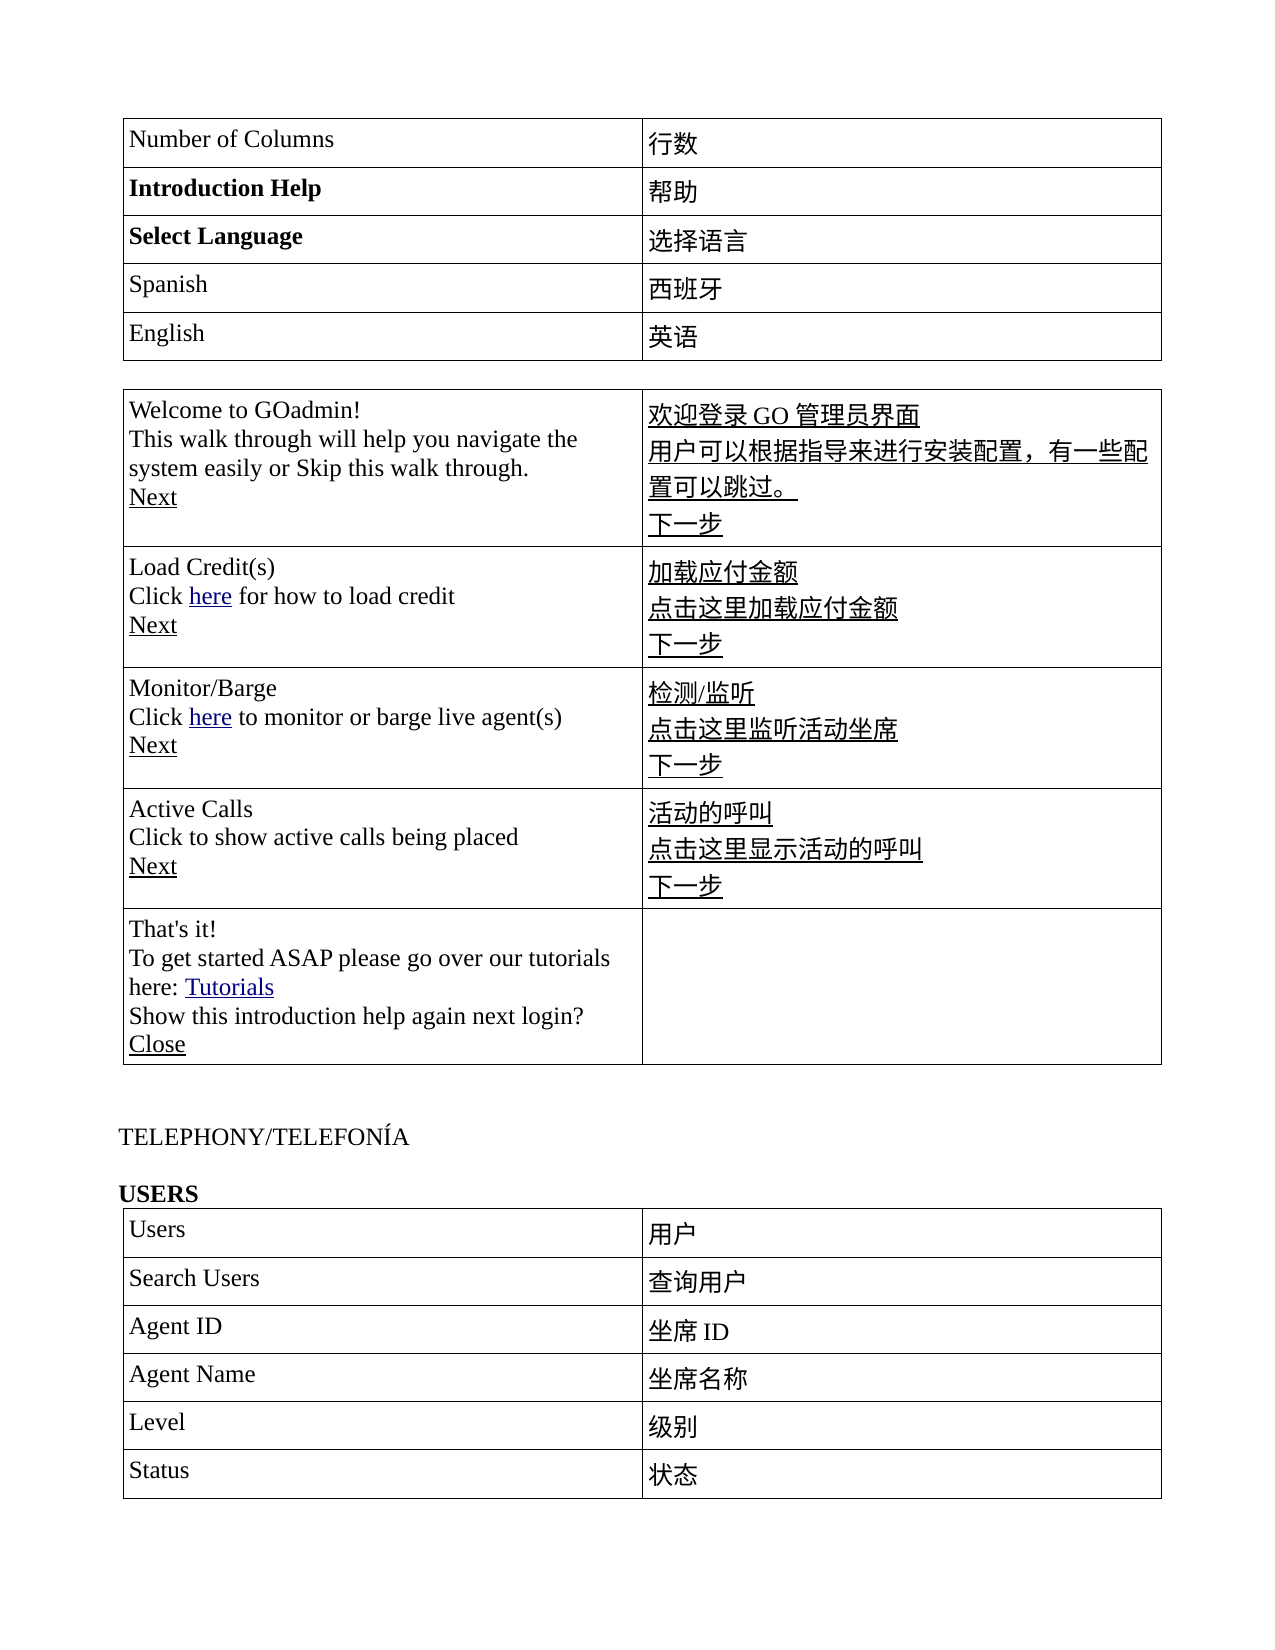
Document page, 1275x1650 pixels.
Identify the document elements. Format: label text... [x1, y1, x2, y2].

table_header Users [124, 1209, 642, 1256]
table_cell Load Credit(s) Click here for how to load credit Next [124, 547, 642, 667]
table_cell 查询用户 [643, 1258, 1161, 1305]
table_cell 英语 [643, 313, 1161, 360]
table_cell Monitor/Barge Click here to monitor or barge live agent(s) Next [124, 668, 642, 787]
table_cell Level [124, 1402, 642, 1449]
table_header Welcome to GOadmin! This walk through will help you navigate the system easily or Skip this walk through. Next [124, 390, 642, 546]
text TELEPHONY/TELEFONÍA [118, 1122, 1157, 1151]
table_cell [643, 909, 1161, 1064]
table_header 用户 [643, 1209, 1161, 1256]
table_header Select Language [124, 216, 642, 263]
table_header 选择语言 [643, 216, 1161, 263]
table_cell 西班牙 [643, 264, 1161, 312]
text USERS [118, 1179, 1157, 1208]
table_cell 坐席名称 [643, 1354, 1161, 1401]
table_cell 加载应付金额 点击这里加载应付金额 下一步 [643, 547, 1161, 667]
table_cell 帮助 [643, 168, 1161, 214]
table_cell Agent Name [124, 1354, 642, 1401]
table_header 欢迎登录GO 管理员界面 用户可以根据指导来进行安装配置，有一些配置可以跳过。 下一步 [643, 390, 1161, 546]
table_cell Agent ID [124, 1306, 642, 1353]
table_cell Number of Columns [124, 119, 642, 166]
table_cell 状态 [643, 1450, 1161, 1498]
table_cell That's it! To get started ASAP please go over our tutorials here: Tutorials Show this introduction help again next login? Close [124, 909, 642, 1064]
table_cell 级别 [643, 1402, 1161, 1449]
table_cell 活动的呼叫 点击这里显示活动的呼叫 下一步 [643, 789, 1161, 908]
table_cell 坐席ID [643, 1306, 1161, 1353]
table_cell Introduction Help [124, 168, 642, 214]
table_cell Active Calls Click to show active calls being placed Next [124, 789, 642, 908]
table_cell 检测/监听 点击这里监听活动坐席 下一步 [643, 668, 1161, 787]
table_cell Spanish [124, 264, 642, 312]
table_cell English [124, 313, 642, 360]
table_cell Search Users [124, 1258, 642, 1305]
table_cell Status [124, 1450, 642, 1498]
table_cell 行数 [643, 119, 1161, 166]
